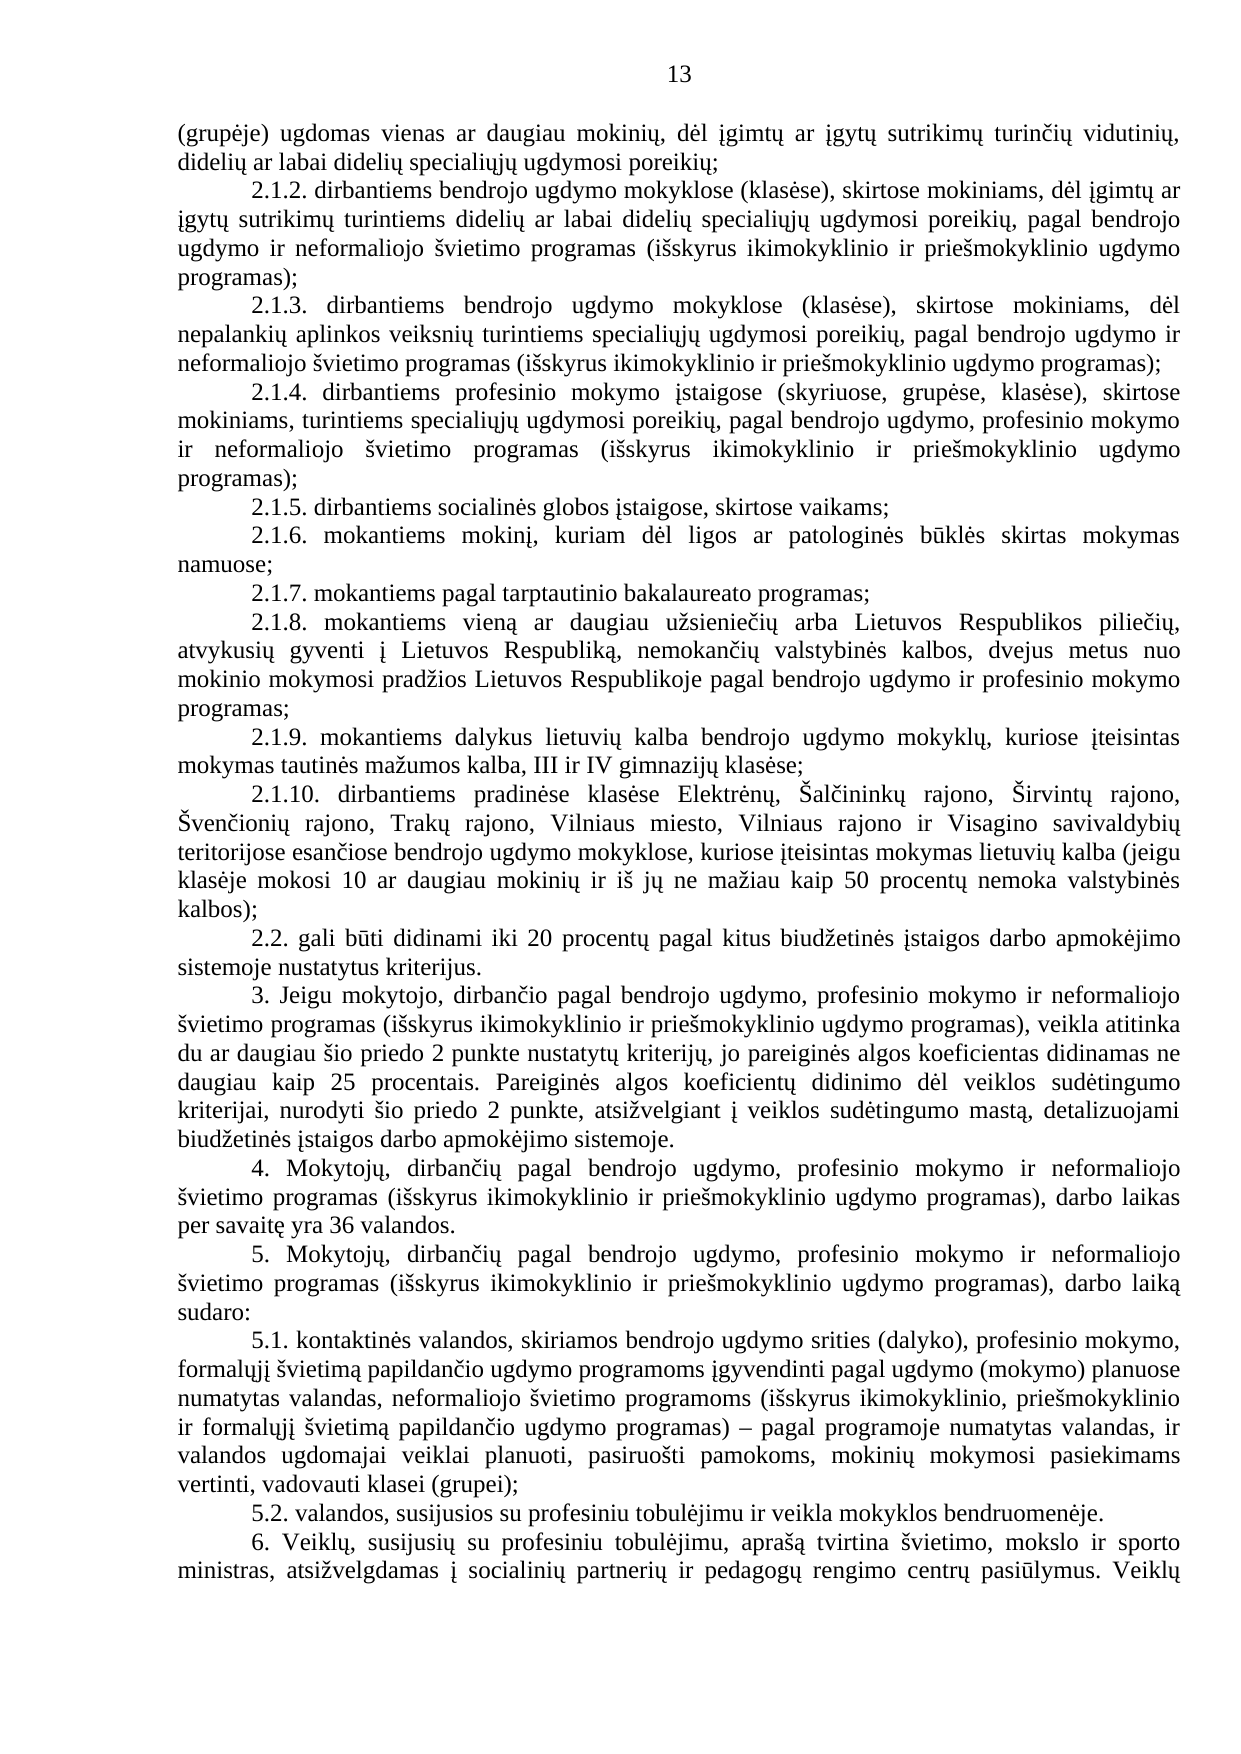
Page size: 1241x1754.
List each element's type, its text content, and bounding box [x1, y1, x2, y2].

text 5. Mokytojų, dirbančių pagal bendrojo ugdymo, profesinio mokymo ir neformaliojo švietimo programas (išskyrus ikimokyklinio ir priešmokyklinio ugdymo programas), darbo laiką sudaro: [177, 1239, 1181, 1326]
text 2.1.10. dirbantiems pradinėse klasėse Elektrėnų, Šalčininkų rajono, Širvintų rajono, Švenčionių rajono, Trakų rajono, Vilniaus miesto, Vilniaus rajono ir Visagino savivaldybių teritorijose esančiose bendrojo ugdymo mokyklose, kuriose įteisintas mokymas lietuvių kalba (jeigu klasėje mokosi 10 ar daugiau mokinių ir iš jų ne mažiau kaip 50 procentų nemoka valstybinės kalbos); [177, 779, 1181, 923]
text 2.1.5. dirbantiems socialinės globos įstaigose, skirtose vaikams; [177, 492, 1181, 521]
text 2.1.8. mokantiems vieną ar daugiau užsieniečių arba Lietuvos Respublikos piliečių, atvykusių gyventi į Lietuvos Respubliką, nemokančių valstybinės kalbos, dvejus metus nuo mokinio mokymosi pradžios Lietuvos Respublikoje pagal bendrojo ugdymo ir profesinio mokymo programas; [177, 607, 1181, 722]
text 4. Mokytojų, dirbančių pagal bendrojo ugdymo, profesinio mokymo ir neformaliojo švietimo programas (išskyrus ikimokyklinio ir priešmokyklinio ugdymo programas), darbo laikas per savaitę yra 36 valandos. [177, 1153, 1181, 1239]
text 2.1.4. dirbantiems profesinio mokymo įstaigose (skyriuose, grupėse, klasėse), skirtose mokiniams, turintiems specialiųjų ugdymosi poreikių, pagal bendrojo ugdymo, profesinio mokymo ir neformaliojo švietimo programas (išskyrus ikimokyklinio ir priešmokyklinio ugdymo programas); [177, 377, 1181, 492]
text 6. Veiklų, susijusių su profesiniu tobulėjimu, aprašą tvirtina švietimo, mokslo ir sporto ministras, atsižvelgdamas į socialinių partnerių ir pedagogų rengimo centrų pasiūlymus. Veiklų [177, 1527, 1181, 1584]
text 2.1.2. dirbantiems bendrojo ugdymo mokyklose (klasėse), skirtose mokiniams, dėl įgimtų ar įgytų sutrikimų turintiems didelių ar labai didelių specialiųjų ugdymosi poreikių, pagal bendrojo ugdymo ir neformaliojo švietimo programas (išskyrus ikimokyklinio ir priešmokyklinio ugdymo programas); [177, 176, 1181, 291]
text 2.1.7. mokantiems pagal tarptautinio bakalaureato programas; [177, 578, 1181, 607]
text 5.2. valandos, susijusios su profesiniu tobulėjimu ir veikla mokyklos bendruomenėje. [177, 1498, 1181, 1527]
text 2.1.3. dirbantiems bendrojo ugdymo mokyklose (klasėse), skirtose mokiniams, dėl nepalankių aplinkos veiksnių turintiems specialiųjų ugdymosi poreikių, pagal bendrojo ugdymo ir neformaliojo švietimo programas (išskyrus ikimokyklinio ir priešmokyklinio ugdymo programas); [177, 291, 1181, 377]
text 3. Jeigu mokytojo, dirbančio pagal bendrojo ugdymo, profesinio mokymo ir neformaliojo švietimo programas (išskyrus ikimokyklinio ir priešmokyklinio ugdymo programas), veikla atitinka du ar daugiau šio priedo 2 punkte nustatytų kriterijų, jo pareiginės algos koeficientas didinamas ne daugiau kaip 25 procentais. Pareiginės algos koeficientų didinimo dėl veiklos sudėtingumo kriterijai, nurodyti šio priedo 2 punkte, atsižvelgiant į veiklos sudėtingumo mastą, detalizuojami biudžetinės įstaigos darbo apmokėjimo sistemoje. [177, 981, 1181, 1153]
text 2.1.6. mokantiems mokinį, kuriam dėl ligos ar patologinės būklės skirtas mokymas namuose; [177, 521, 1181, 578]
text 2.2. gali būti didinami iki 20 procentų pagal kitus biudžetinės įstaigos darbo apmokėjimo sistemoje nustatytus kriterijus. [177, 923, 1181, 981]
text (grupėje) ugdomas vienas ar daugiau mokinių, dėl įgimtų ar įgytų sutrikimų turinčių vidutinių, didelių ar labai didelių specialiųjų ugdymosi poreikių; [177, 118, 1181, 176]
text 2.1.9. mokantiems dalykus lietuvių kalba bendrojo ugdymo mokyklų, kuriose įteisintas mokymas tautinės mažumos kalba, III ir IV gimnazijų klasėse; [177, 722, 1181, 779]
text 5.1. kontaktinės valandos, skiriamos bendrojo ugdymo srities (dalyko), profesinio mokymo, formalųjį švietimą papildančio ugdymo programoms įgyvendinti pagal ugdymo (mokymo) planuose numatytas valandas, neformaliojo švietimo programoms (išskyrus ikimokyklinio, priešmokyklinio ir formalųjį švietimą papildančio ugdymo programas) – pagal programoje numatytas valandas, ir valandos ugdomajai veiklai planuoti, pasiruošti pamokoms, mokinių mokymosi pasiekimams vertinti, vadovauti klasei (grupei); [177, 1326, 1181, 1498]
